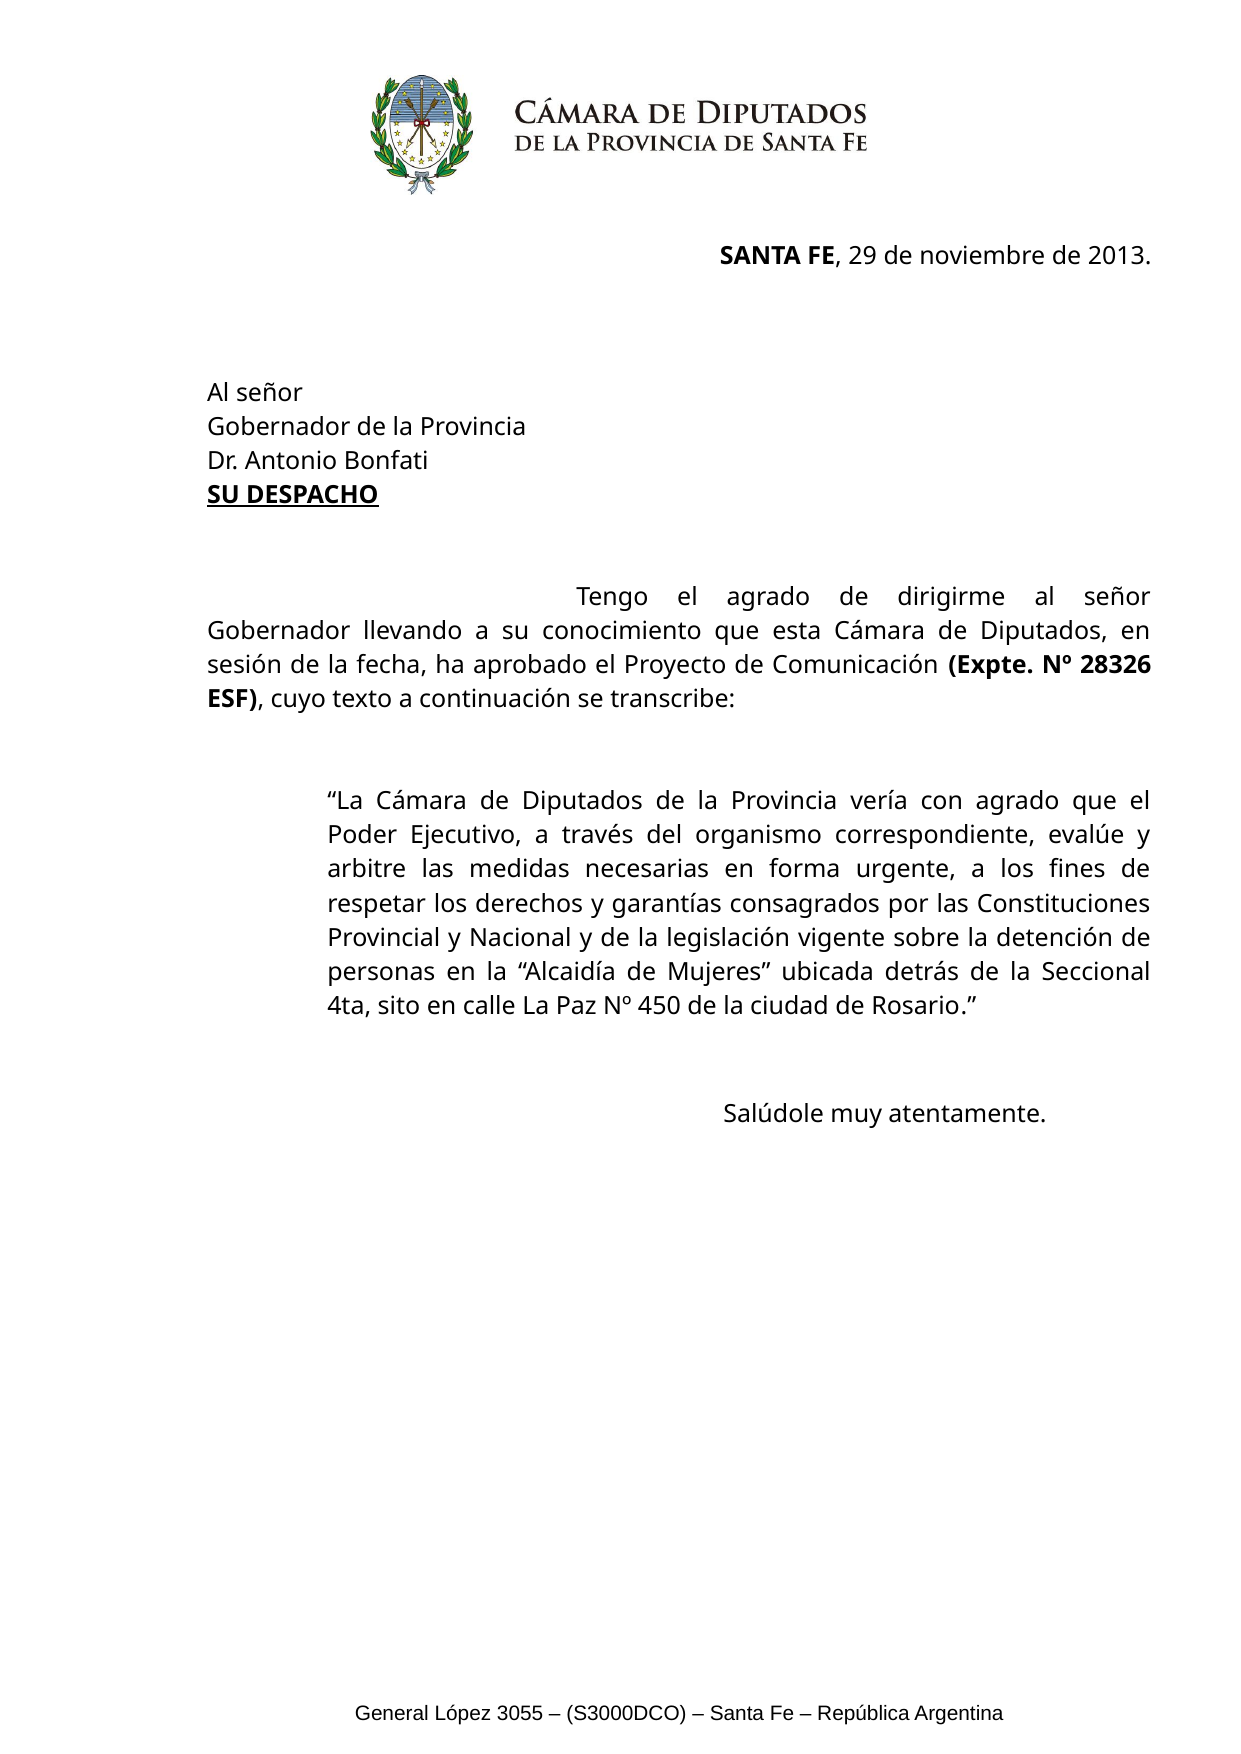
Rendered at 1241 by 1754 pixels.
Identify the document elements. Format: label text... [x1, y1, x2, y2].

text Dr. Antonio Bonfati [207, 442, 1152, 476]
text Al señor [207, 374, 1152, 408]
text Tengo el agrado de dirigirme al señor Gobernador llevando a su conocimiento que esta Cámara de Diputados, en sesión de la fecha, ha aprobado el Proyecto de Comunicación (Expte. Nº 28326 ESF), cuyo texto a continuación se transcribe: [207, 579, 1152, 715]
text “La Cámara de Diputados de la Provincia vería con agrado que el Poder Ejecutivo, a través del organismo correspondiente, evalúe y arbitre las medidas necesarias en forma urgente, a los fines de respetar los derechos y garantías consagrados por las Constituciones Provincial y Nacional y de la legislación vigente sobre la detención de personas en la “Alcaidía de Mujeres” ubicada detrás de la Seccional 4ta, sito en calle La Paz Nº 450 de la ciudad de Rosario.” [327, 783, 1152, 1021]
text Salúdole muy atentamente. [649, 1096, 1152, 1129]
text SANTA FE, 29 de noviembre de 2013. [207, 238, 1152, 272]
text SU DESPACHO [207, 476, 1152, 511]
text Gobernador de la Provincia [207, 408, 1152, 442]
picture [370, 75, 867, 199]
